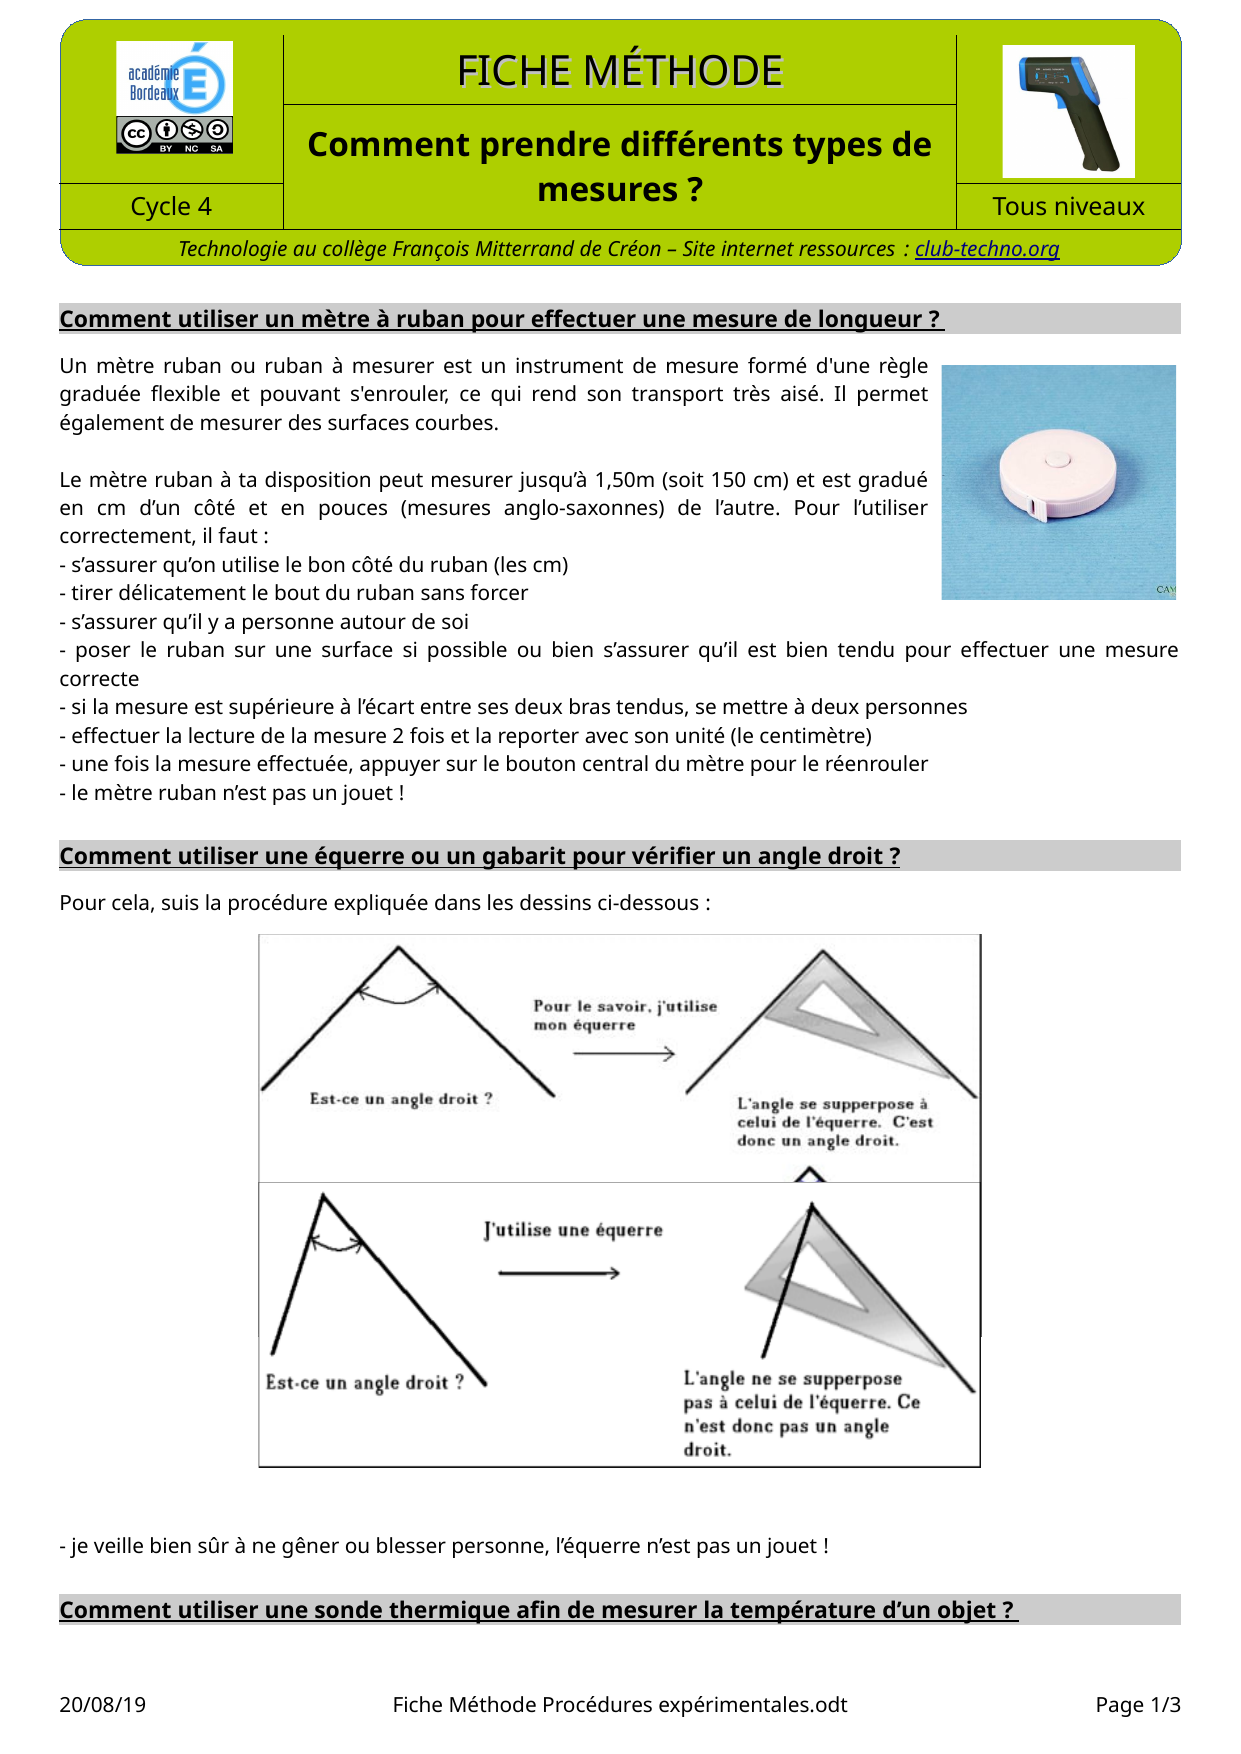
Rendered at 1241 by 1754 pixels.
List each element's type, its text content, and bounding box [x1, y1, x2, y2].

picture [1002, 45, 1135, 178]
text - s’assurer qu’on utilise le bon côté du ruban (les cm) [59, 550, 941, 578]
text Le mètre ruban à ta disposition peut mesurer jusqu’à 1,50m (soit 150 cm) et est gradué en cm d’un côté et en pouces (mesures anglo-saxonnes) de l’autre. Pour l’utiliser correctement, il faut : [59, 465, 941, 550]
picture [258, 934, 982, 1468]
text - le mètre ruban n’est pas un jouet ! [59, 778, 1181, 806]
text Un mètre ruban ou ruban à mesurer est un instrument de mesure formé d'une règle graduée flexible et pouvant s'enrouler, ce qui rend son transport très aisé. Il permet également de mesurer des surfaces courbes. [59, 351, 1181, 436]
text - effectuer la lecture de la mesure 2 fois et la reporter avec son unité (le centimètre) [59, 721, 1181, 749]
list Comment utiliser un mètre à ruban pour effectuer une mesure de longueur ? [59, 303, 1181, 334]
list Comment utiliser une équerre ou un gabarit pour vérifier un angle droit ? [59, 840, 1181, 871]
table_cell Technologie au collège François Mitterrand de Créon – Site internet ressources : club-techno.org [59, 230, 1181, 268]
list Comment utiliser une sonde thermique afin de mesurer la température d’un objet ? [59, 1594, 1181, 1625]
text - s’assurer qu’il y a personne autour de soi [59, 607, 1181, 635]
text - tirer délicatement le bout du ruban sans forcer [59, 578, 1181, 607]
text - une fois la mesure effectuée, appuyer sur le bouton central du mètre pour le réenrouler [59, 749, 1181, 778]
picture [116, 41, 233, 154]
text - si la mesure est supérieure à l’écart entre ses deux bras tendus, se mettre à deux personnes [59, 692, 1181, 721]
text - je veille bien sûr à ne gêner ou blesser personne, l’équerre n’est pas un jouet ! [59, 1531, 1181, 1560]
text Pour cela, suis la procédure expliquée dans les dessins ci-dessous : [59, 888, 1181, 917]
text - poser le ruban sur une surface si possible ou bien s’assurer qu’il est bien tendu pour effectuer une mesure correcte [59, 635, 1181, 692]
picture [941, 365, 1177, 600]
